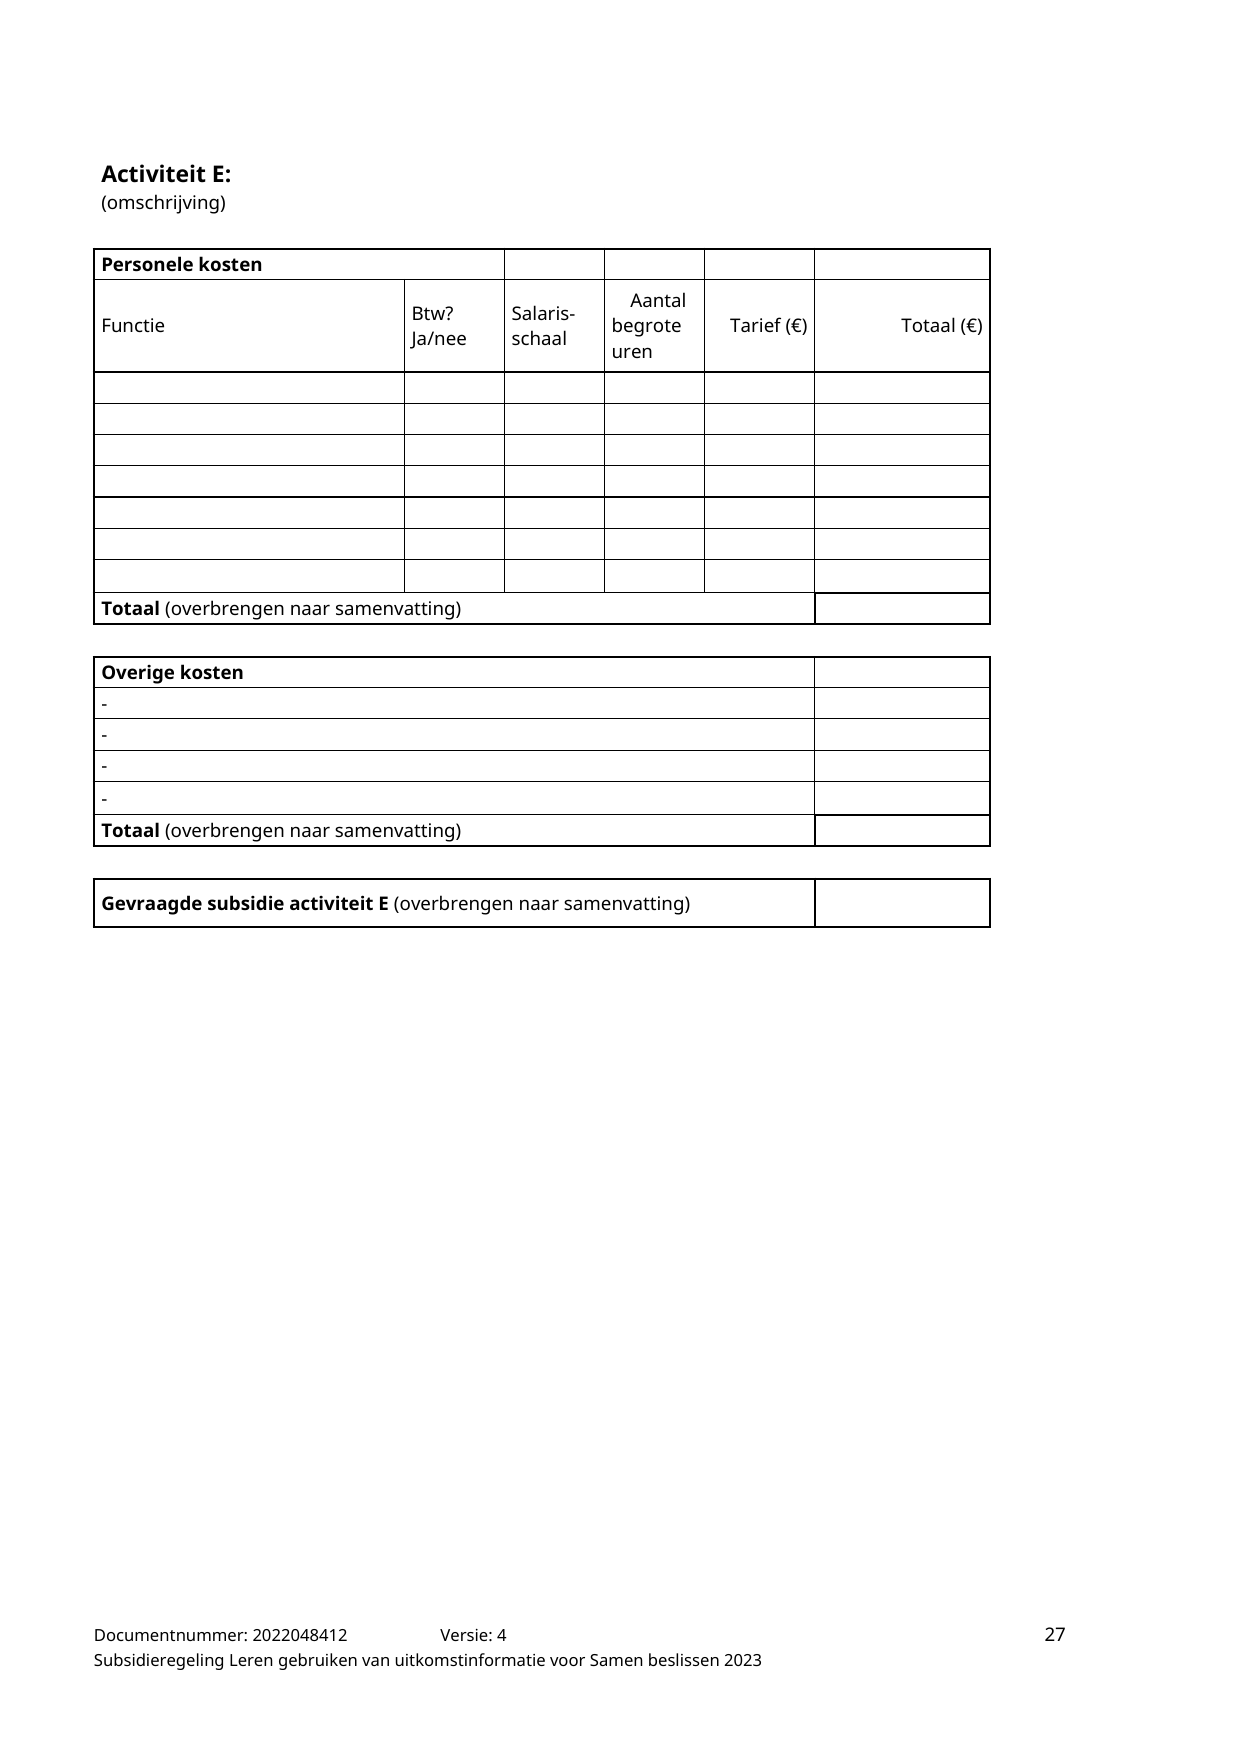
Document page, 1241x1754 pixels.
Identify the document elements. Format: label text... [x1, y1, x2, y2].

table_cell [95, 435, 404, 465]
table_cell [816, 880, 989, 926]
table_cell [505, 404, 604, 434]
table_cell [505, 435, 604, 465]
table_cell Salaris- schaal [505, 280, 604, 371]
table_cell [815, 751, 989, 781]
table_cell [815, 498, 989, 528]
table_cell [95, 560, 404, 592]
table_cell [705, 435, 814, 465]
table_cell [816, 594, 989, 623]
table_cell Tarief (€) [705, 280, 814, 371]
table_cell [815, 250, 989, 279]
table_cell [95, 529, 404, 559]
table_cell Totaal (overbrengen naar samenvatting) [95, 815, 814, 845]
table_cell [816, 816, 989, 845]
table_cell [815, 560, 989, 592]
table_cell [405, 373, 504, 403]
table_cell [605, 498, 704, 528]
table_cell [705, 529, 814, 559]
table_cell [505, 560, 604, 592]
table_cell [505, 498, 604, 528]
table_cell [505, 466, 604, 496]
table_cell Gevraagde subsidie activiteit E (overbrengen naar samenvatting) [95, 880, 814, 926]
table_cell [405, 529, 504, 559]
table_cell [815, 373, 989, 403]
table_cell [815, 782, 989, 813]
table_cell [605, 466, 704, 496]
table_cell [705, 404, 814, 434]
table_cell Overige kosten [95, 658, 814, 687]
table_cell [605, 529, 704, 559]
table_cell - [95, 688, 814, 718]
table_cell [505, 373, 604, 403]
table_cell Totaal (€) [815, 280, 989, 371]
table_cell [815, 529, 989, 559]
table_cell Btw? Ja/nee [405, 280, 504, 371]
table_cell [815, 847, 989, 878]
table_cell [815, 658, 989, 687]
table_cell [94, 625, 814, 656]
table_cell - [95, 719, 814, 749]
table_cell [405, 498, 504, 528]
table_cell [705, 466, 814, 496]
table_cell [405, 466, 504, 496]
table_cell [605, 435, 704, 465]
table_cell Totaal (overbrengen naar samenvatting) [95, 593, 814, 623]
table_cell Functie [95, 280, 404, 371]
table_cell [405, 560, 504, 592]
table_cell - [95, 782, 814, 813]
table_cell [815, 404, 989, 434]
table_cell Personele kosten [95, 250, 504, 279]
table_cell [405, 404, 504, 434]
table_cell [505, 529, 604, 559]
table_cell [815, 688, 989, 718]
table_cell [94, 847, 814, 878]
table_cell [505, 250, 604, 279]
table_cell [605, 373, 704, 403]
table_cell [94, 215, 989, 247]
table_cell [705, 560, 814, 592]
table_cell [605, 404, 704, 434]
table_cell [605, 560, 704, 592]
table_cell - [95, 751, 814, 781]
table_cell [815, 719, 989, 749]
table_cell [815, 625, 989, 656]
table_cell [815, 435, 989, 465]
table_cell [705, 250, 814, 279]
table_cell [95, 466, 404, 496]
table_cell [605, 250, 704, 279]
table_cell [815, 466, 989, 496]
table_header Activiteit E: (omschrijving) [94, 158, 989, 215]
table_cell [705, 498, 814, 528]
table_cell [705, 373, 814, 403]
table_cell [95, 373, 404, 403]
table_cell Aantal begrote uren [605, 280, 704, 371]
table_cell [95, 498, 404, 528]
table_cell [405, 435, 504, 465]
table_cell [95, 404, 404, 434]
